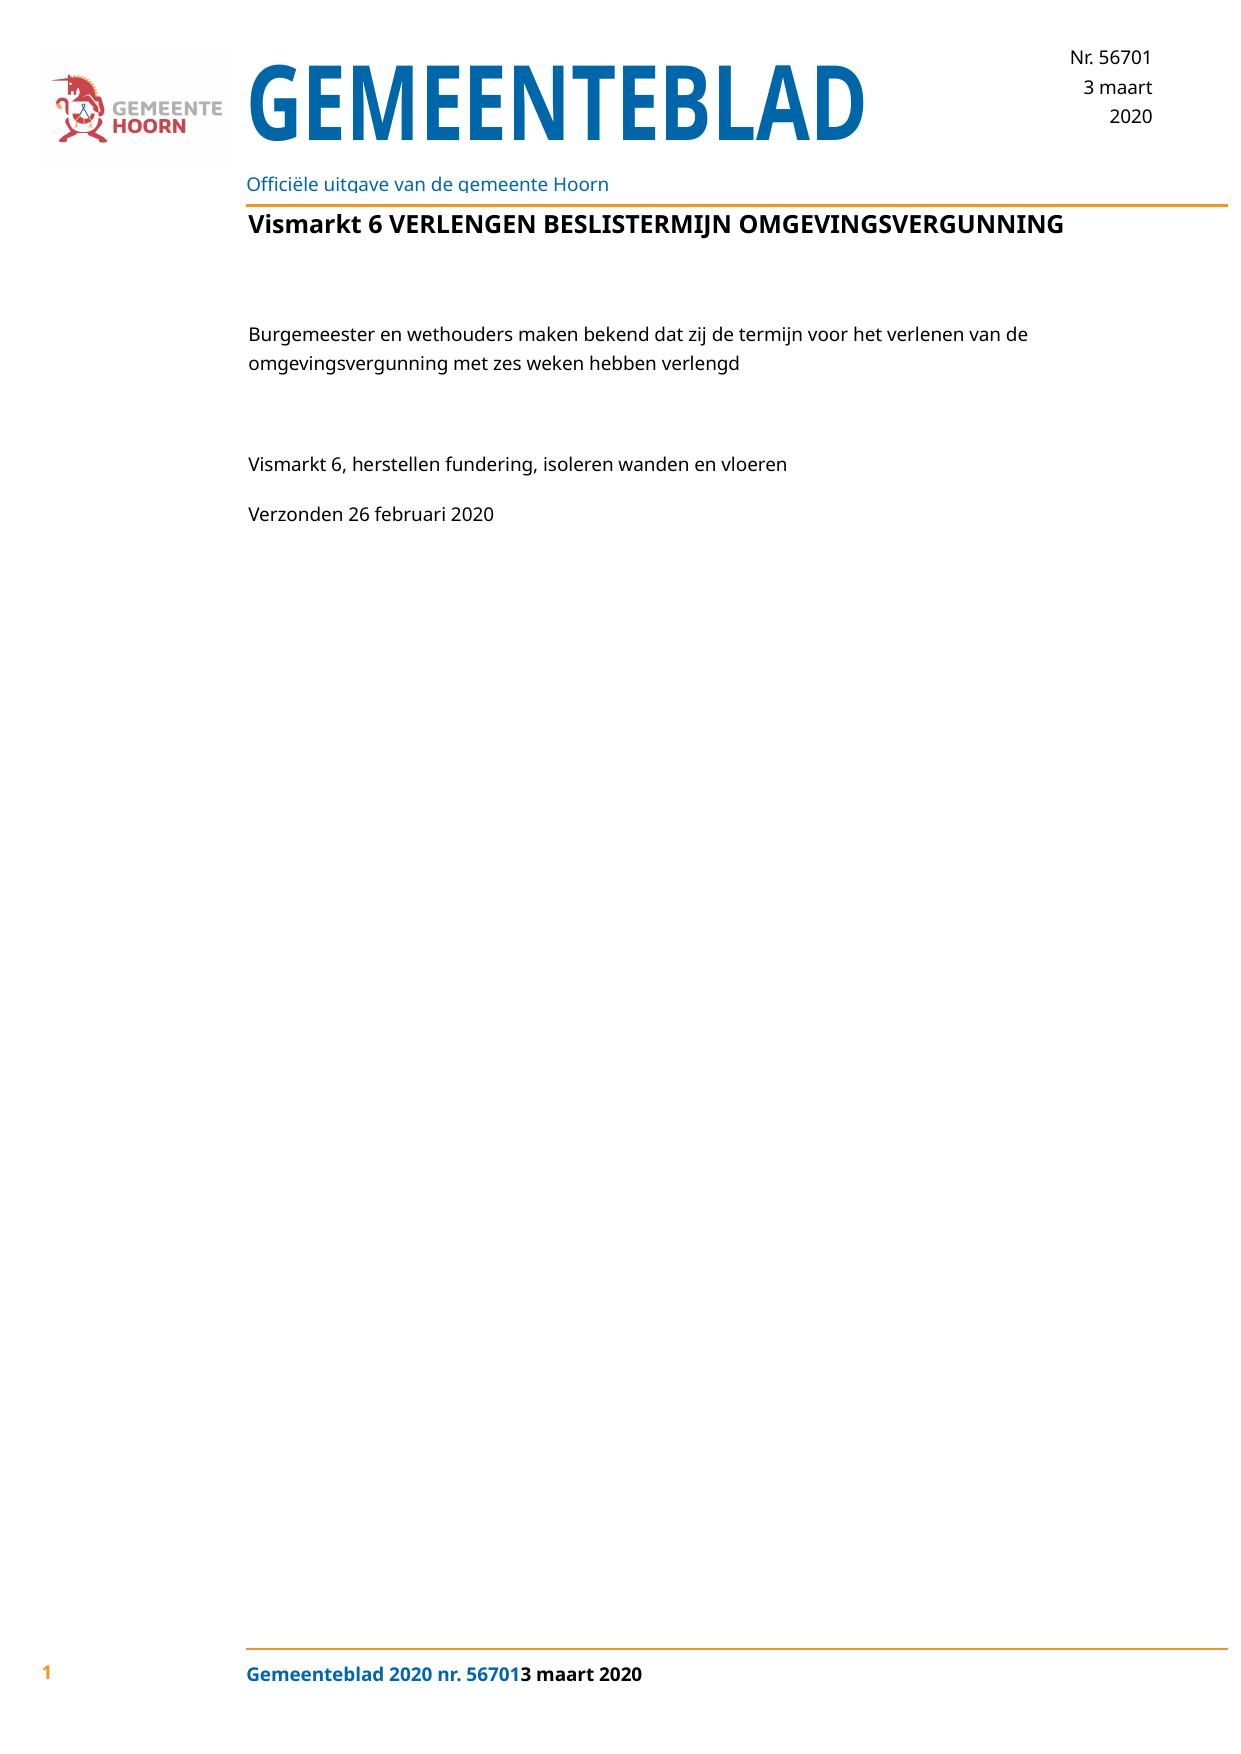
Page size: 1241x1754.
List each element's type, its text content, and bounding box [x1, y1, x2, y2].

text Vismarkt 6 VERLENGEN BESLISTERMIJN OMGEVINGSVERGUNNING [248, 207, 1152, 241]
picture [41, 47, 231, 172]
text Vismarkt 6, herstellen fundering, isoleren wanden en vloeren [248, 451, 1152, 477]
text Burgemeester en wethouders maken bekend dat zij de termijn voor het verlenen van de omgevingsvergunning met zes weken hebben verlengd [248, 321, 1152, 376]
text Verzonden 26 februari 2020 [248, 502, 1152, 527]
